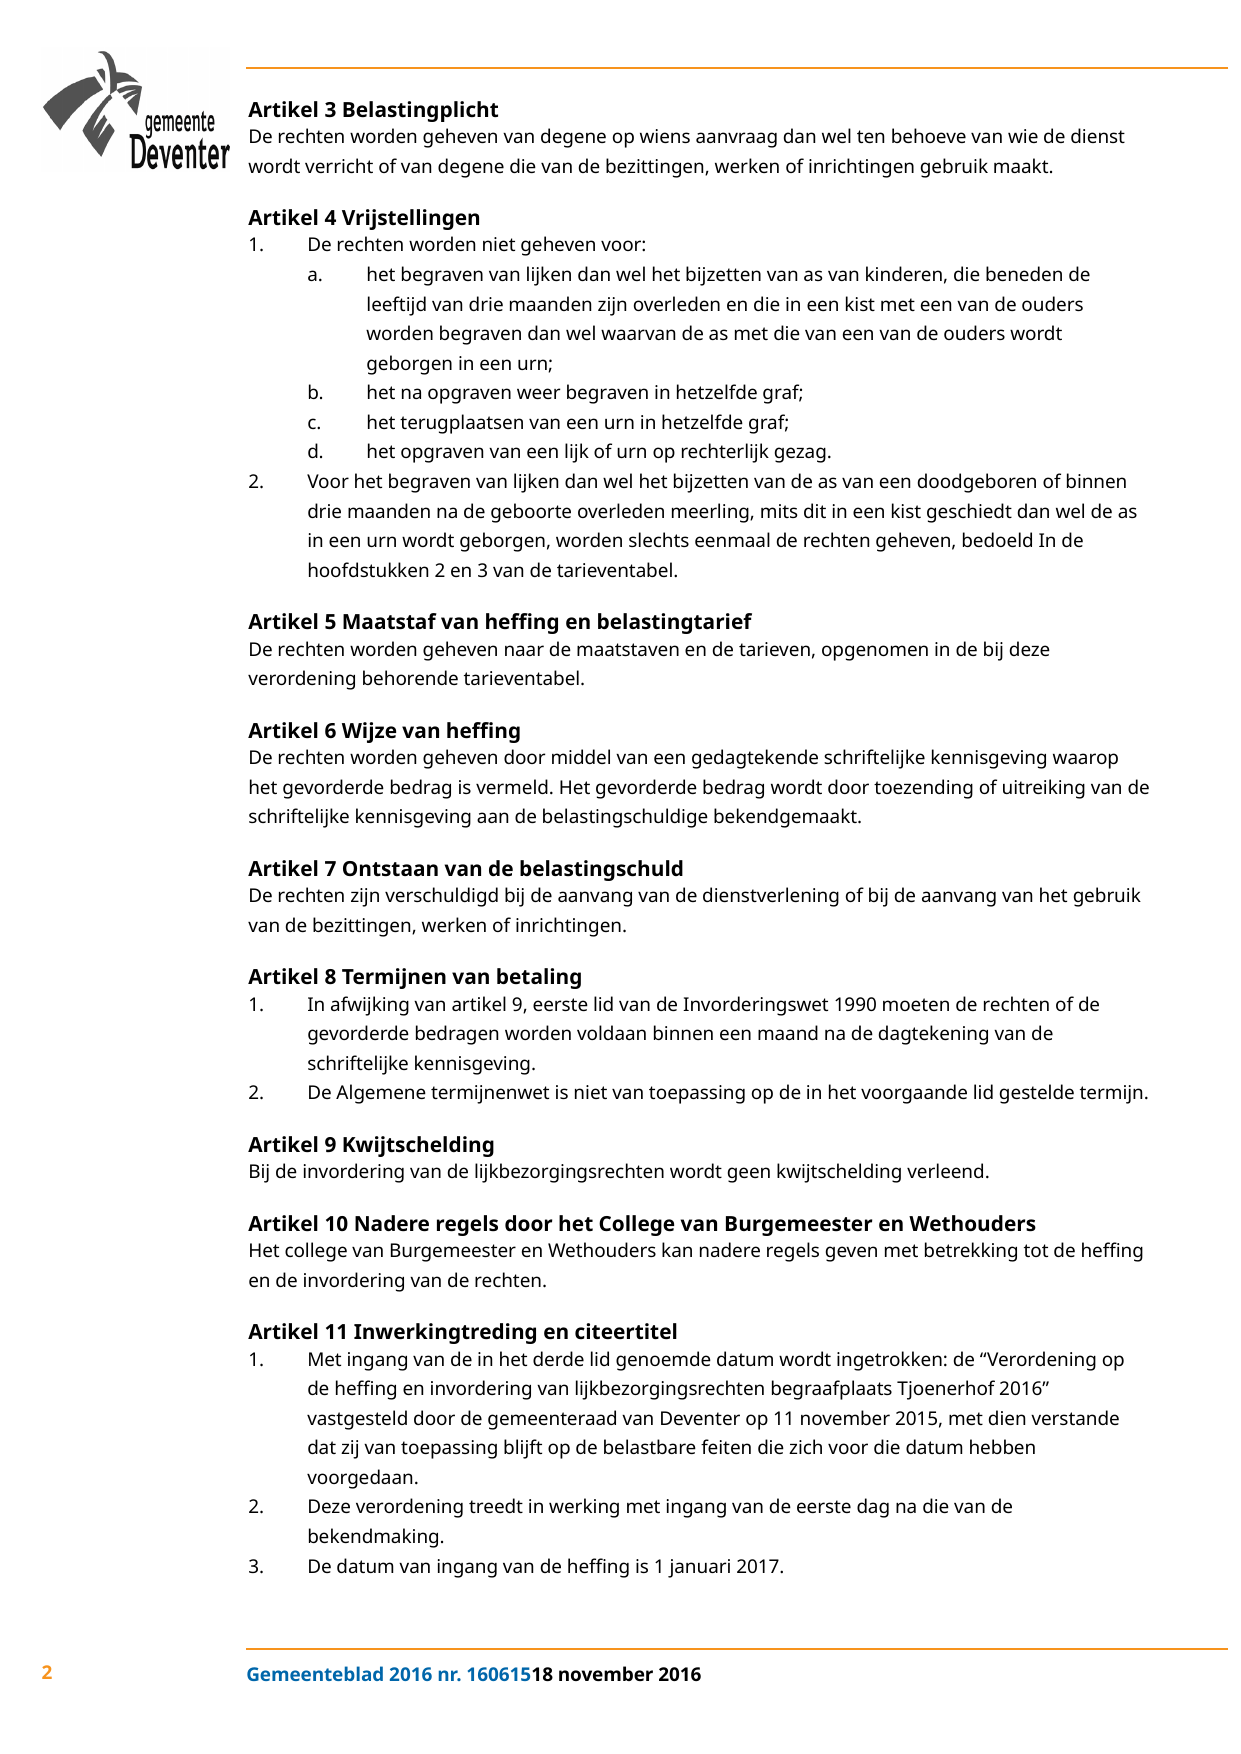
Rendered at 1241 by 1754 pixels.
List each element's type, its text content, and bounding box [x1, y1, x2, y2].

list het na opgraven weer begraven in hetzelfde graf; [307, 379, 1152, 405]
text Artikel 3 Belastingplicht [248, 95, 1152, 123]
list Met ingang van de in het derde lid genoemde datum wordt ingetrokken: de “Verordening op de heffing en invordering van lijkbezorgingsrechten begraafplaats Tjoenerhof 2016” vastgesteld door de gemeenteraad van Deventer op 11 november 2015, met dien verstande dat zij van toepassing blijft op de belastbare feiten die zich voor die datum hebben voorgedaan. [248, 1346, 1152, 1490]
picture [41, 47, 231, 172]
text Artikel 8 Termijnen van betaling [248, 962, 1152, 991]
text Artikel 9 Kwijtschelding [248, 1130, 1152, 1158]
text De rechten zijn verschuldigd bij de aanvang van de dienstverlening of bij de aanvang van het gebruik van de bezittingen, werken of inrichtingen. [248, 882, 1152, 938]
text Bij de invordering van de lijkbezorgingsrechten wordt geen kwijtschelding verleend. [248, 1158, 1152, 1184]
list Deze verordening treedt in werking met ingang van de eerste dag na die van de bekendmaking. [248, 1494, 1152, 1549]
text Artikel 4 Vrijstellingen [248, 203, 1152, 232]
text Artikel 5 Maatstaf van heffing en belastingtarief [248, 607, 1152, 636]
text De rechten worden geheven door middel van een gedagtekende schriftelijke kennisgeving waarop het gevorderde bedrag is vermeld. Het gevorderde bedrag wordt door toezending of uitreiking van de schriftelijke kennisgeving aan de belastingschuldige bekendgemaakt. [248, 744, 1152, 829]
text Artikel 10 Nadere regels door het College van Burgemeester en Wethouders [248, 1209, 1152, 1237]
text De rechten worden geheven van degene op wiens aanvraag dan wel ten behoeve van wie de dienst wordt verricht of van degene die van de bezittingen, werken of inrichtingen gebruik maakt. [248, 123, 1152, 178]
text Het college van Burgemeester en Wethouders kan nadere regels geven met betrekking tot de heffing en de invordering van de rechten. [248, 1237, 1152, 1293]
list De rechten worden niet geheven voor: [248, 232, 1152, 257]
text De rechten worden geheven naar de maatstaven en de tarieven, opgenomen in de bij deze verordening behorende tarieventabel. [248, 636, 1152, 691]
text Artikel 11 Inwerkingtreding en citeertitel [248, 1317, 1152, 1346]
list het opgraven van een lijk of urn op rechterlijk gezag. [307, 439, 1152, 464]
list Voor het begraven van lijken dan wel het bijzetten van de as van een doodgeboren of binnen drie maanden na de geboorte overleden meerling, mits dit in een kist geschiedt dan wel de as in een urn wordt geborgen, worden slechts eenmaal de rechten geheven, bedoeld In de hoofdstukken 2 en 3 van de tarieventabel. [248, 468, 1152, 583]
text Artikel 7 Ontstaan van de belastingschuld [248, 854, 1152, 882]
list het terugplaatsen van een urn in hetzelfde graf; [307, 409, 1152, 435]
list het begraven van lijken dan wel het bijzetten van as van kinderen, die beneden de leeftijd van drie maanden zijn overleden en die in een kist met een van de ouders worden begraven dan wel waarvan de as met die van een van de ouders wordt geborgen in een urn; [307, 261, 1152, 376]
text Artikel 6 Wijze van heffing [248, 716, 1152, 744]
list In afwijking van artikel 9, eerste lid van de Invorderingswet 1990 moeten de rechten of de gevorderde bedragen worden voldaan binnen een maand na de dagtekening van de schriftelijke kennisgeving. [248, 991, 1152, 1076]
list De Algemene termijnenwet is niet van toepassing op de in het voorgaande lid gestelde termijn. [248, 1079, 1152, 1105]
list De datum van ingang van de heffing is 1 januari 2017. [248, 1553, 1152, 1578]
